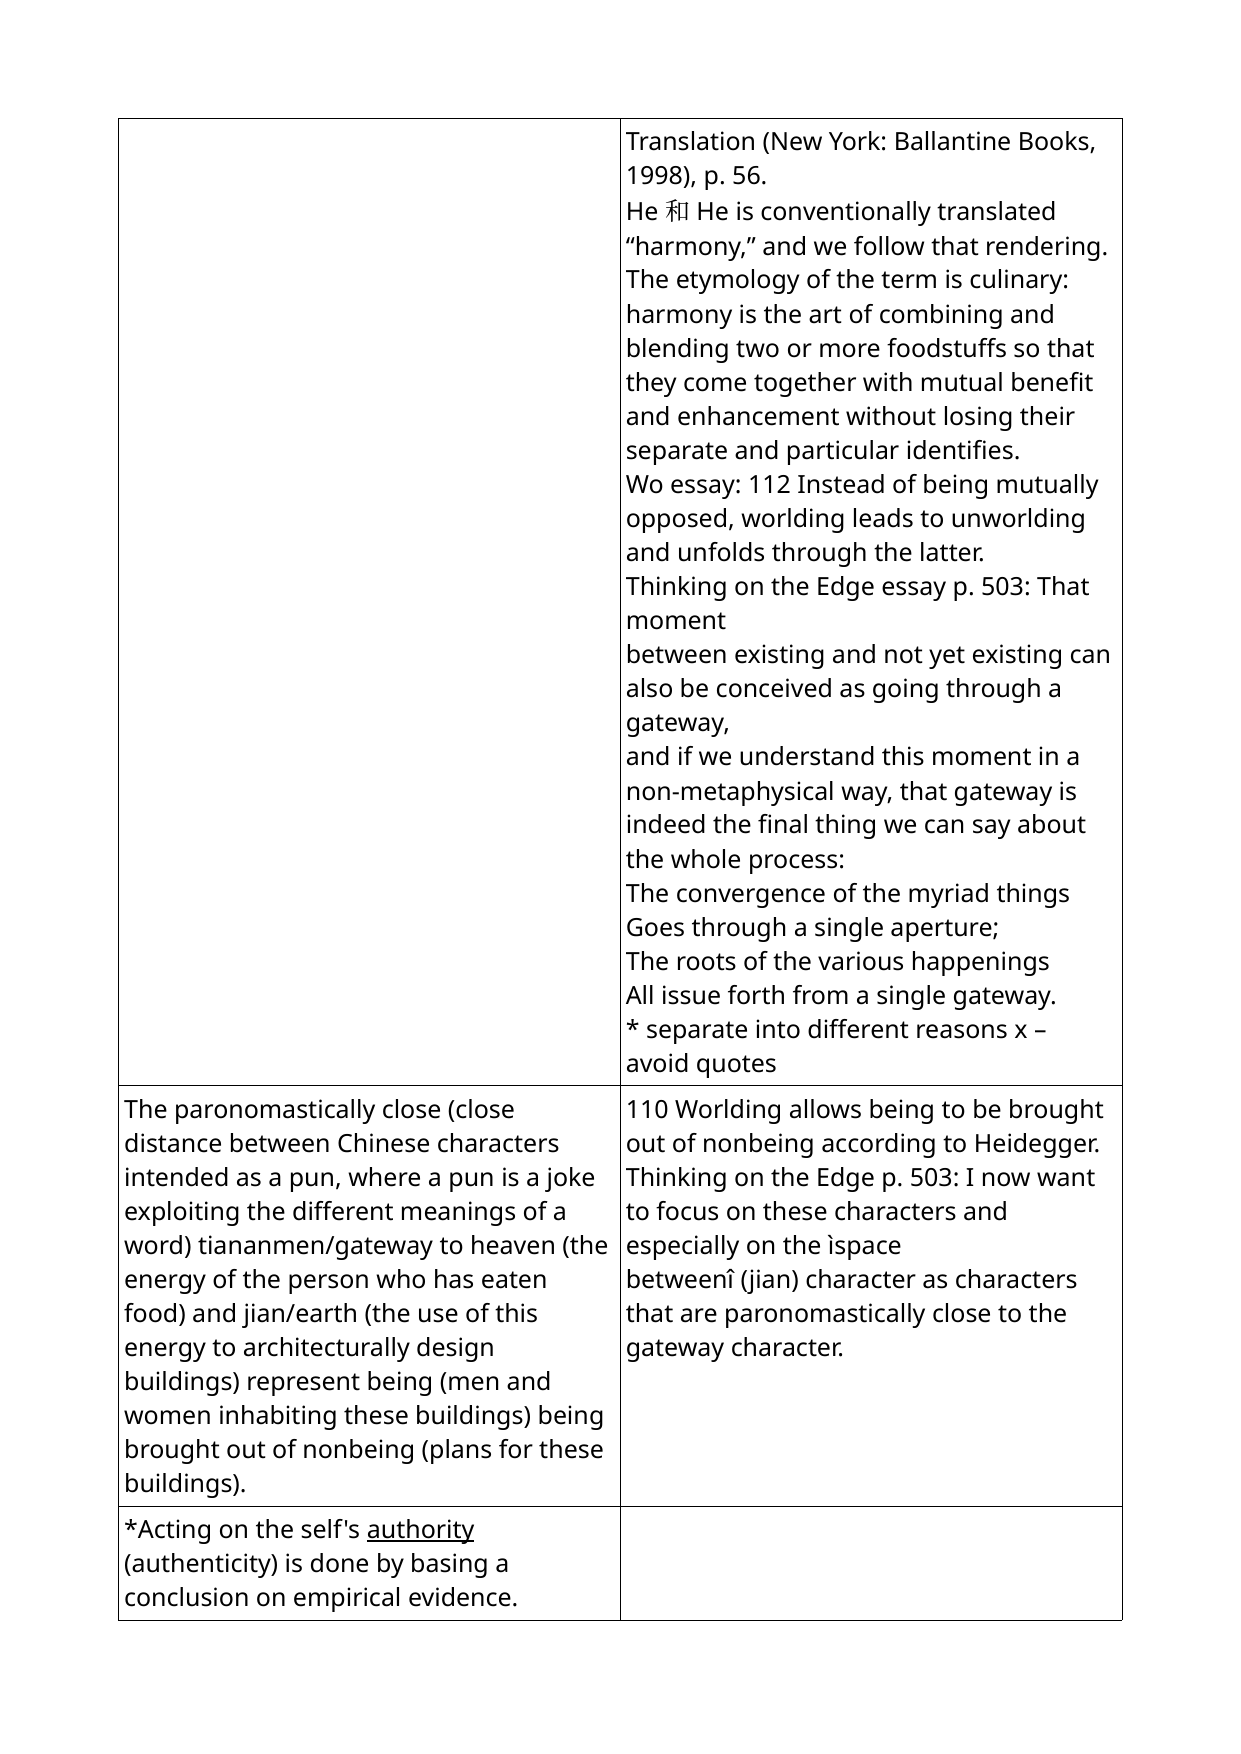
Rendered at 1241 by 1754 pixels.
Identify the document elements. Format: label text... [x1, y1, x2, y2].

table_cell The paronomastically close (close distance between Chinese characters intended as a pun, where a pun is a joke exploiting the different meanings of a word) tiananmen/gateway to heaven (the energy of the person who has eaten food) and jian/earth (the use of this energy to architecturally design buildings) represent being (men and women inhabiting these buildings) being brought out of nonbeing (plans for these buildings). [119, 1086, 620, 1506]
table_cell [119, 119, 620, 1085]
table_cell [621, 1507, 1122, 1619]
table_cell Translation (New York: Ballantine Books, 1998), p. 56. He 和 He is conventionally translated “harmony,” and we follow that rendering. The etymology of the term is culinary: harmony is the art of combining and blending two or more foodstuffs so that they come together with mutual benefit and enhancement without losing their separate and particular identifies. Wo essay: 112 Instead of being mutually opposed, worlding leads to unworlding and unfolds through the latter. Thinking on the Edge essay p. 503: That moment between existing and not yet existing can also be conceived as going through a gateway, and if we understand this moment in a non-metaphysical way, that gateway is indeed the final thing we can say about the whole process: The convergence of the myriad things Goes through a single aperture; The roots of the various happenings All issue forth from a single gateway. * separate into different reasons x – avoid quotes [621, 119, 1122, 1085]
table_cell 110 Worlding allows being to be brought out of nonbeing according to Heidegger. Thinking on the Edge p. 503: I now want to focus on these characters and especially on the ìspace betweenî (jian) character as characters that are paronomastically close to the gateway character. [621, 1086, 1122, 1506]
table_cell *Acting on the self's authority (authenticity) is done by basing a conclusion on empirical evidence. [119, 1507, 620, 1619]
